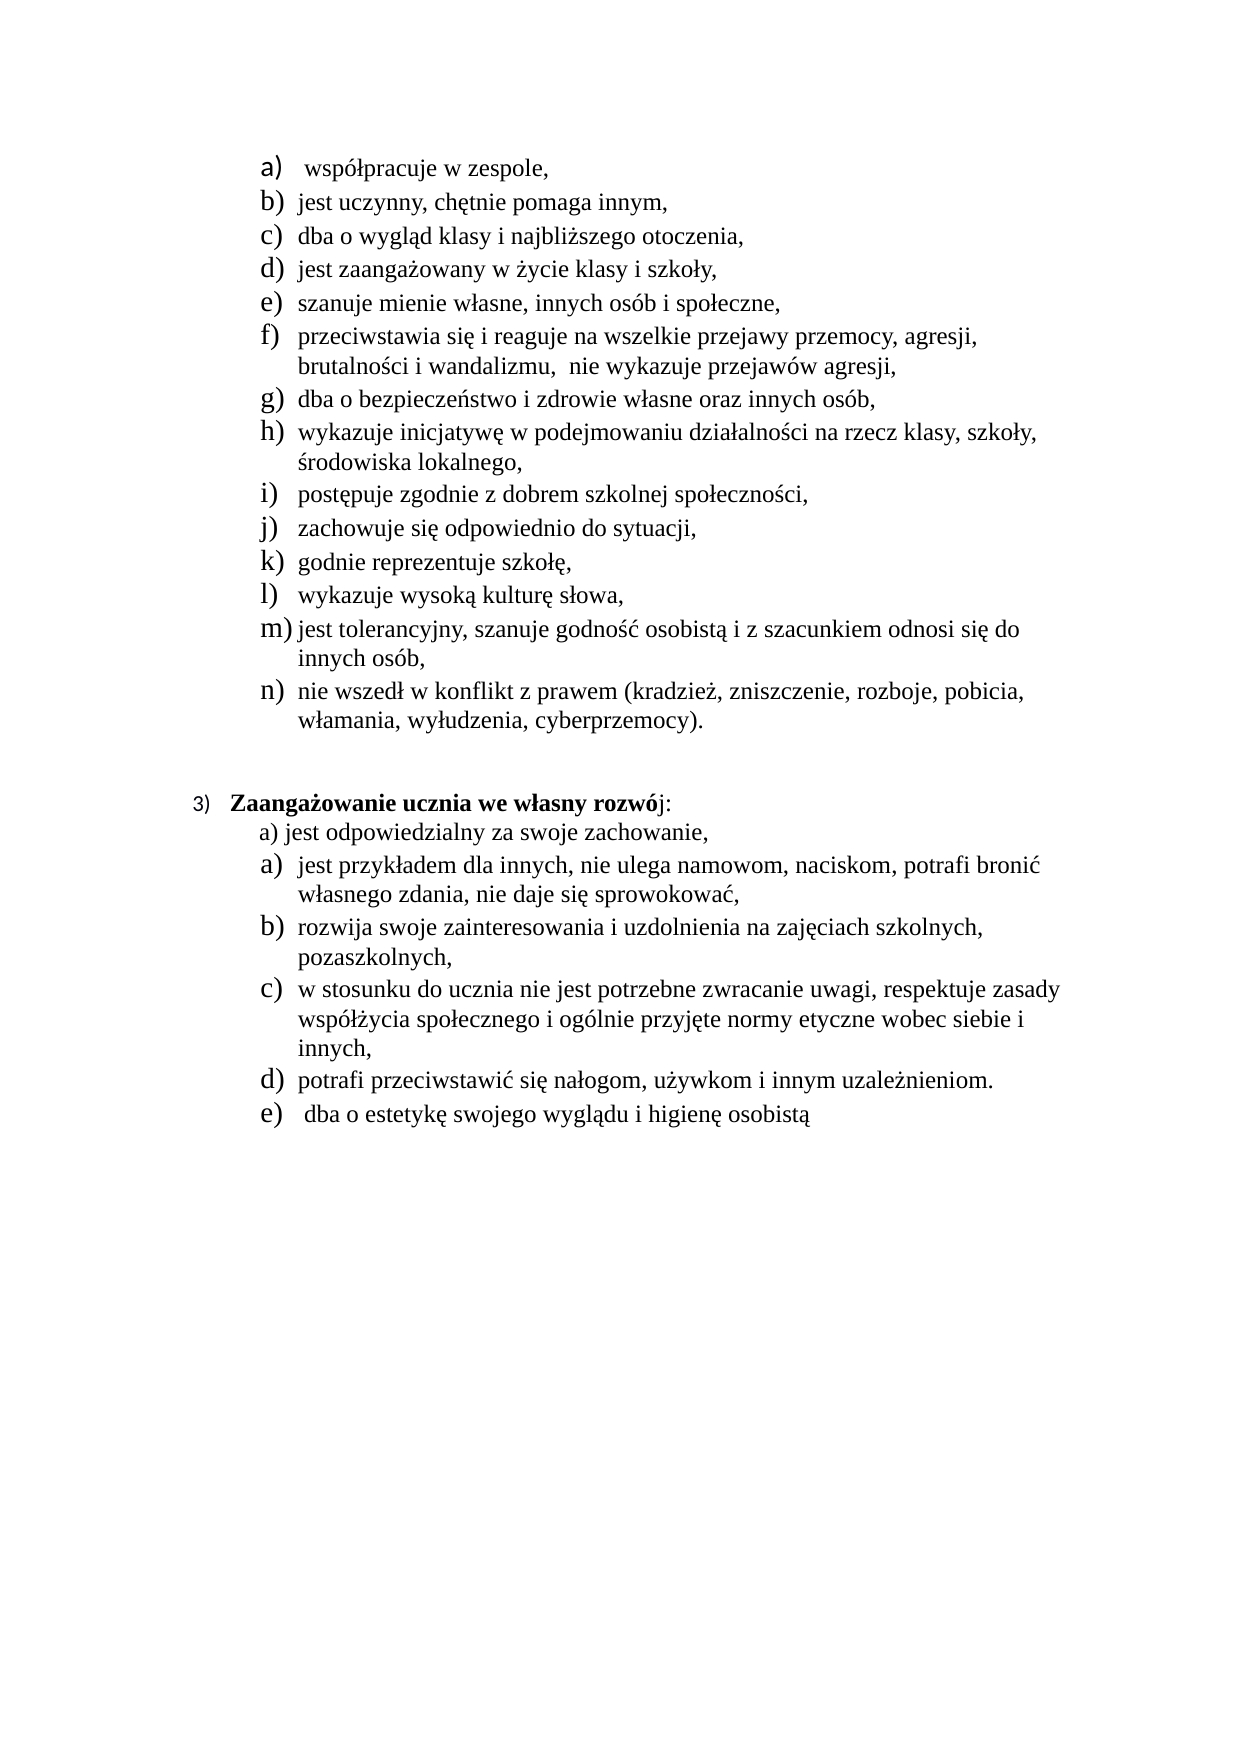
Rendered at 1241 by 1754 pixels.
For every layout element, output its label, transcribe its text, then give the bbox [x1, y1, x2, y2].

list przeciwstawia się i reaguje na wszelkie przejawy przemocy, agresji, brutalności i wandalizmu, nie wykazuje przejawów agresji, [260, 317, 1093, 380]
list wykazuje wysoką kulturę słowa, [260, 576, 1093, 610]
list godnie reprezentuje szkołę, [260, 543, 1093, 576]
list dba o wygląd klasy i najbliższego otoczenia, [260, 217, 1093, 250]
list rozwija swoje zainteresowania i uzdolnienia na zajęciach szkolnych, pozaszkolnych, [260, 908, 1093, 971]
list jest przykładem dla innych, nie ulega namowom, naciskom, potrafi bronić własnego zdania, nie daje się sprowokować, [260, 846, 1093, 908]
list wykazuje inicjatywę w podejmowaniu działalności na rzecz klasy, szkoły, środowiska lokalnego, [260, 413, 1093, 476]
text a) jest odpowiedzialny za swoje zachowanie, [148, 817, 1093, 846]
list szanuje mienie własne, innych osób i społeczne, [260, 284, 1093, 317]
list potrafi przeciwstawić się nałogom, używkom i innym uzależnieniom. [260, 1062, 1093, 1095]
list dba o bezpieczeństwo i zdrowie własne oraz innych osób, [260, 380, 1093, 413]
list jest zaangażowany w życie klasy i szkoły, [260, 250, 1093, 284]
list w stosunku do ucznia nie jest potrzebne zwracanie uwagi, respektuje zasady współżycia społecznego i ogólnie przyjęte normy etyczne wobec siebie i innych, [260, 971, 1093, 1062]
list jest tolerancyjny, szanuje godność osobistą i z szacunkiem odnosi się do innych osób, [260, 610, 1093, 672]
list Zaangażowanie ucznia we własny rozwój: [192, 788, 1093, 817]
list nie wszedł w konflikt z prawem (kradzież, zniszczenie, rozboje, pobicia, włamania, wyłudzenia, cyberprzemocy). [260, 672, 1093, 734]
list dba o estetykę swojego wyglądu i higienę osobistą [260, 1095, 1093, 1129]
list postępuje zgodnie z dobrem szkolnej społeczności, [260, 476, 1093, 509]
list jest uczynny, chętnie pomaga innym, [260, 183, 1093, 217]
list zachowuje się odpowiednio do sytuacji, [260, 509, 1093, 543]
list współpracuje w zespole, [260, 148, 1093, 183]
